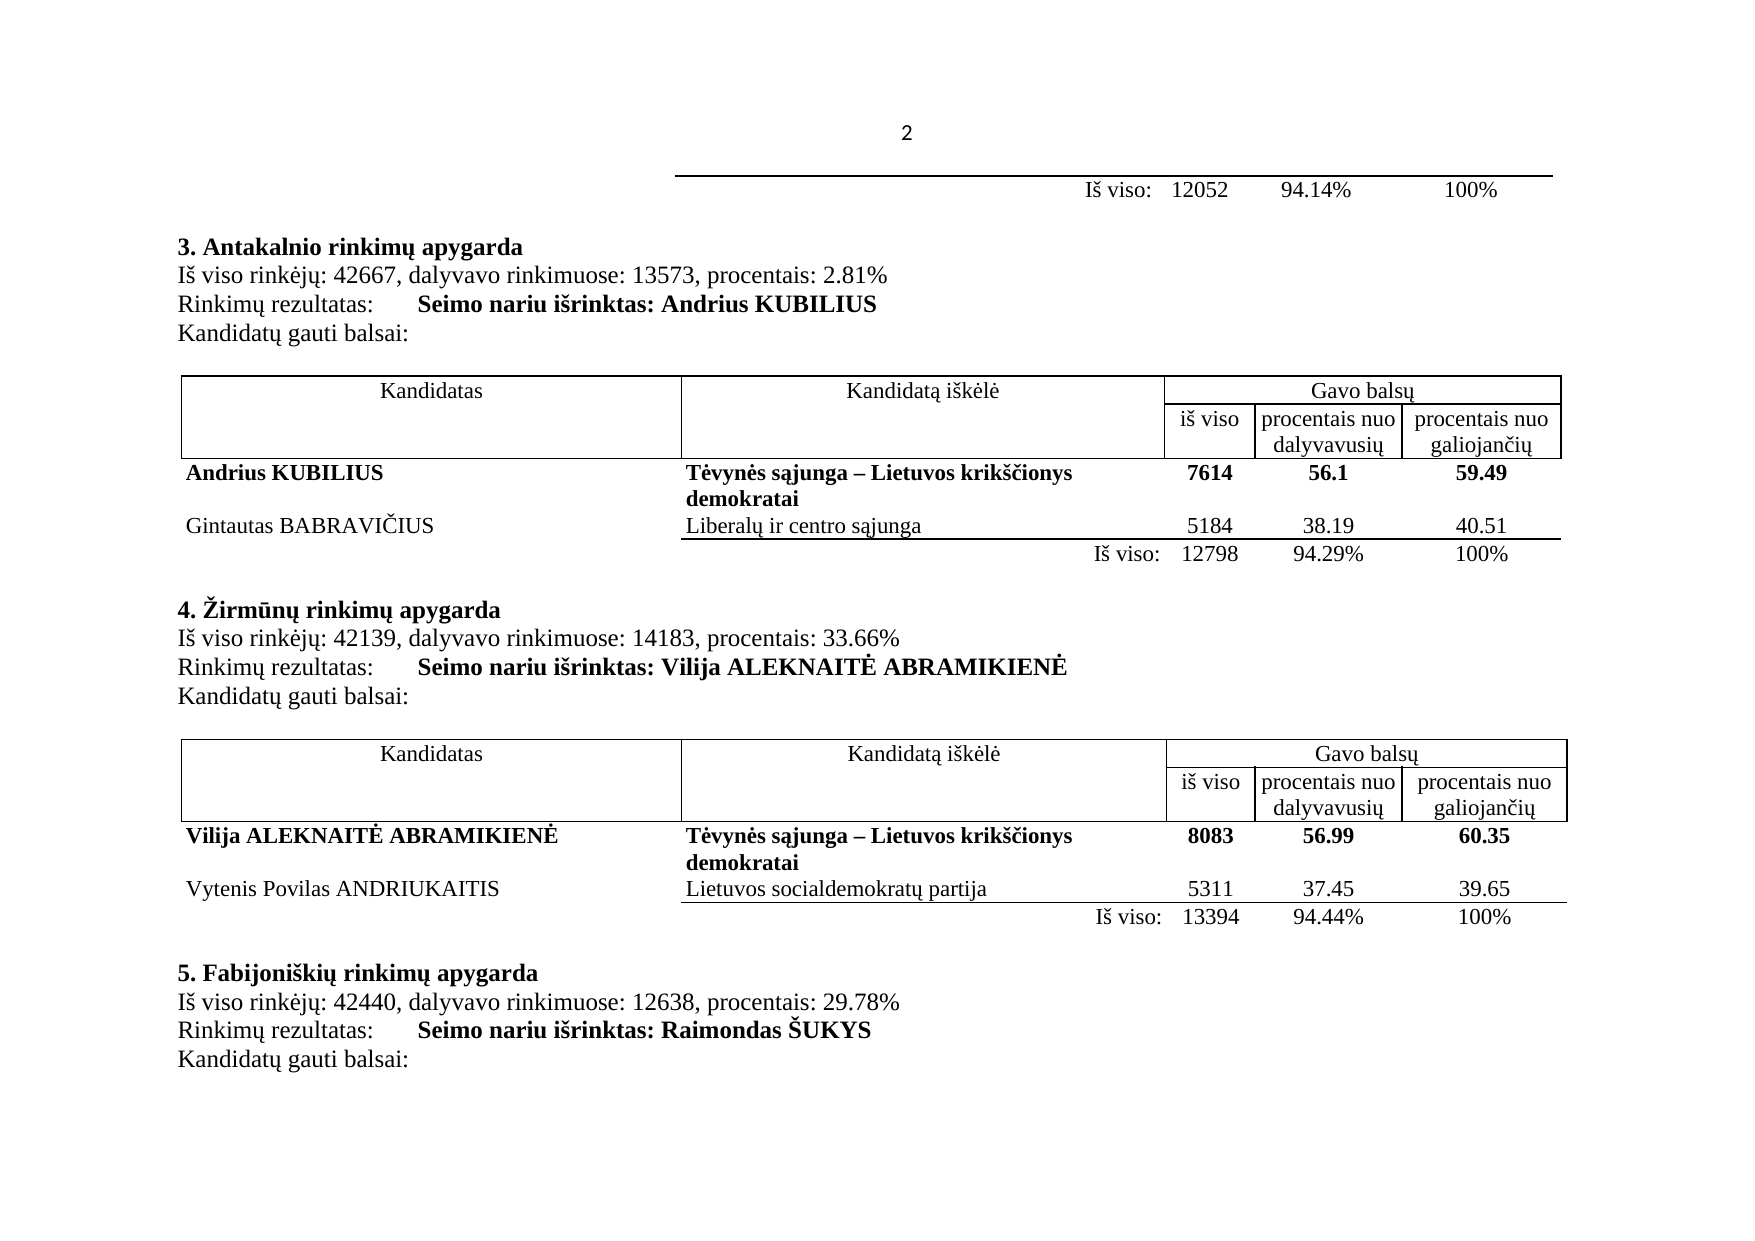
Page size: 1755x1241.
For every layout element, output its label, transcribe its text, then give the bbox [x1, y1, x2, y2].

table_header Kandidatas [182, 740, 681, 821]
table_cell Iš viso: [681, 903, 1166, 929]
text Iš viso rinkėjų: 42667, dalyvavo rinkimuose: 13573, procentais: 1.81% [177, 260, 1636, 289]
text Kandidatų gauti balsai: [177, 681, 1636, 710]
table_cell procentais nuo dalyvavusių [1256, 405, 1401, 457]
table_cell [181, 901, 681, 929]
table_cell 94.14% [1243, 177, 1389, 203]
table_header Gavo balsų [1165, 377, 1560, 403]
table_cell 100% [1389, 177, 1552, 203]
table_cell Lietuvos socialdemokratų partija [681, 875, 1166, 901]
table_cell 12798 [1164, 540, 1255, 566]
text 5. Fabijoniškių rinkimų apygarda [177, 958, 1636, 987]
text Rinkimų rezultatas: Seimo nariu išrinktas: Raimondas ŠUKYS [177, 1016, 1636, 1044]
text Iš viso rinkėjų: 42440, dalyvavo rinkimuose: 12638, procentais: 29.78% [177, 987, 1636, 1016]
table_cell 94.44% [1255, 903, 1402, 929]
text Iš viso rinkėjų: 42139, dalyvavo rinkimuose: 14183, procentais: 33.66% [177, 623, 1636, 652]
table_cell 39.65 [1402, 875, 1567, 901]
table_cell Andrius KUBILIUS [181, 459, 681, 512]
table_cell 56.99 [1255, 822, 1402, 875]
table_cell [181, 175, 675, 203]
table_cell 56.1 [1255, 459, 1402, 512]
table_header Kandidatą iškėlė [682, 377, 1164, 457]
table_header Kandidatas [182, 377, 681, 457]
table_cell 5184 [1164, 512, 1255, 538]
table_cell 100% [1402, 903, 1567, 929]
table_cell procentais nuo galiojančių [1403, 768, 1566, 821]
table_cell Liberalų ir centro sąjunga [681, 512, 1164, 538]
table_cell 7614 [1164, 459, 1255, 512]
table_cell 13394 [1166, 903, 1255, 929]
text 3. Antakalnio rinkimų apygarda [177, 232, 1636, 260]
table_cell 5311 [1166, 875, 1255, 901]
table_cell 94.29% [1255, 540, 1402, 566]
table_cell 40.51 [1402, 512, 1561, 538]
table_cell iš viso [1167, 768, 1254, 821]
text 4. Žirmūnų rinkimų apygarda [177, 595, 1636, 623]
table_cell procentais nuo dalyvavusių [1256, 768, 1401, 821]
table_cell Iš viso: [681, 540, 1164, 566]
table_cell 60.35 [1402, 822, 1567, 875]
text Kandidatų gauti balsai: [177, 318, 1636, 347]
text Rinkimų rezultatas: Seimo nariu išrinktas: Vilija ALEKNAITĖ ABRAMIKIENĖ [177, 652, 1636, 681]
text Kandidatų gauti balsai: [177, 1044, 1636, 1073]
table_cell procentais nuo galiojančių [1403, 405, 1560, 457]
table_cell 100% [1402, 540, 1561, 566]
table_cell Tėvynės sąjunga – Lietuvos krikščionys demokratai [681, 822, 1166, 875]
table_cell 8083 [1166, 822, 1255, 875]
table_cell [181, 538, 681, 566]
table_cell 12052 [1156, 177, 1243, 203]
table_cell 59.49 [1402, 459, 1561, 512]
table_cell 37.45 [1255, 875, 1402, 901]
table_cell Vilija ALEKNAITĖ ABRAMIKIENĖ [181, 822, 681, 875]
table_cell Vytenis Povilas ANDRIUKAITIS [181, 875, 681, 901]
table_cell 38.19 [1255, 512, 1402, 538]
table_cell Gintautas BABRAVIČIUS [181, 512, 681, 538]
table_cell iš viso [1165, 405, 1254, 457]
table_header Kandidatą iškėlė [682, 740, 1166, 821]
table_cell Tėvynės sąjunga – Lietuvos krikščionys demokratai [681, 459, 1164, 512]
text Rinkimų rezultatas: Seimo nariu išrinktas: Andrius KUBILIUS [177, 289, 1636, 318]
table_header Gavo balsų [1167, 740, 1566, 766]
table_cell Iš viso: [675, 177, 1156, 203]
